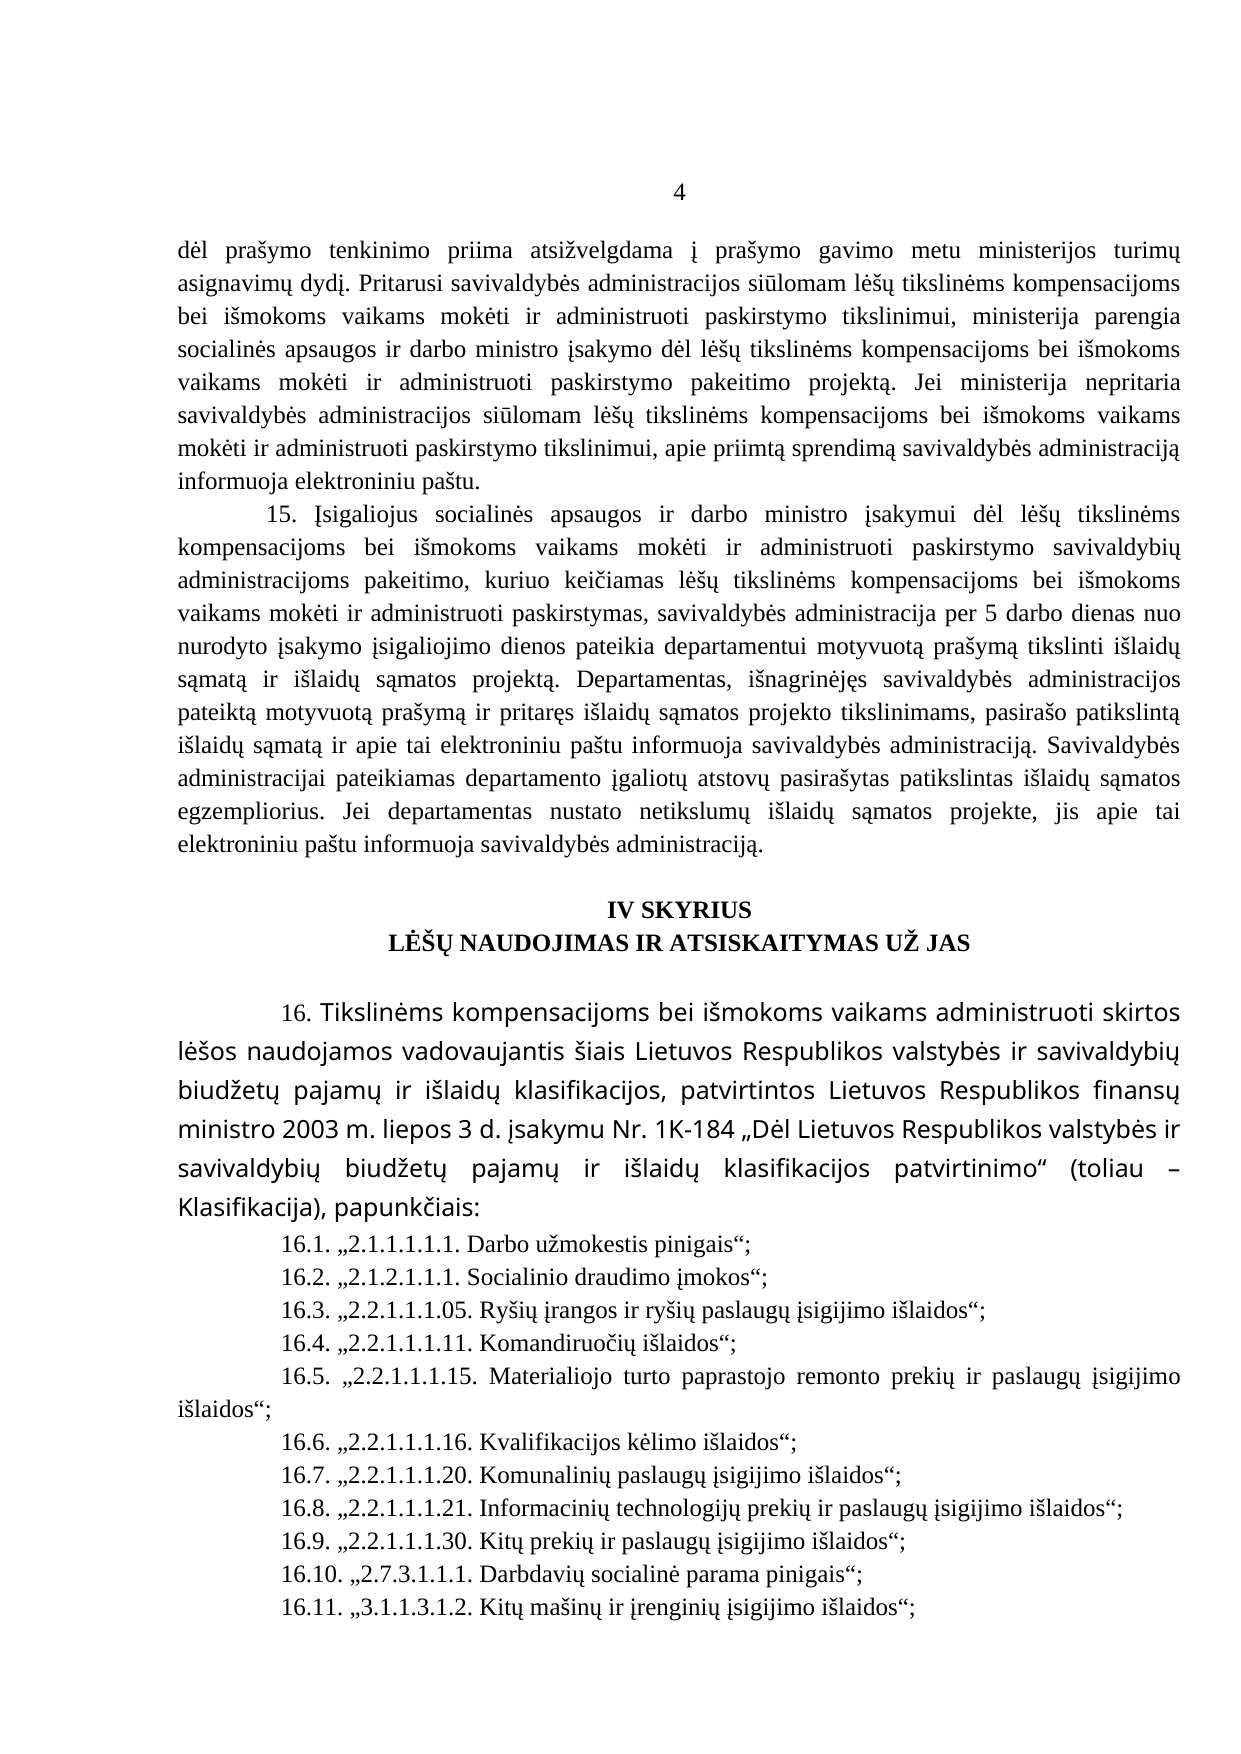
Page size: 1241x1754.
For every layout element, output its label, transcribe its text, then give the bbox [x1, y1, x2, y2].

text 16.2. „2.1.2.1.1.1. Socialinio draudimo įmokos“; [177, 1262, 1181, 1291]
text LĖŠŲ NAUDOJIMAS IR ATSISKAITYMAS UŽ JAS [177, 928, 1181, 957]
text 16.3. „2.2.1.1.1.05. Ryšių įrangos ir ryšių paslaugų įsigijimo išlaidos“; [177, 1295, 1181, 1324]
text 16.8. „2.2.1.1.1.21. Informacinių technologijų prekių ir paslaugų įsigijimo išlaidos“; [177, 1493, 1181, 1522]
text 16.4. „2.2.1.1.1.11. Komandiruočių išlaidos“; [177, 1328, 1181, 1357]
text dėl prašymo tenkinimo priima atsižvelgdama į prašymo gavimo metu ministerijos turimų asignavimų dydį. Pritarusi savivaldybės administracijos siūlomam lėšų tikslinėms kompensacijoms bei išmokoms vaikams mokėti ir administruoti paskirstymo tikslinimui, ministerija parengia socialinės apsaugos ir darbo ministro įsakymo dėl lėšų tikslinėms kompensacijoms bei išmokoms vaikams mokėti ir administruoti paskirstymo pakeitimo projektą. Jei ministerija nepritaria savivaldybės administracijos siūlomam lėšų tikslinėms kompensacijoms bei išmokoms vaikams mokėti ir administruoti paskirstymo tikslinimui, apie priimtą sprendimą savivaldybės administraciją informuoja elektroniniu paštu. [177, 235, 1181, 494]
text 15. Įsigaliojus socialinės apsaugos ir darbo ministro įsakymui dėl lėšų tikslinėms kompensacijoms bei išmokoms vaikams mokėti ir administruoti paskirstymo savivaldybių administracijoms pakeitimo, kuriuo keičiamas lėšų tikslinėms kompensacijoms bei išmokoms vaikams mokėti ir administruoti paskirstymas, savivaldybės administracija per 5 darbo dienas nuo nurodyto įsakymo įsigaliojimo dienos pateikia departamentui motyvuotą prašymą tikslinti išlaidų sąmatą ir išlaidų sąmatos projektą. Departamentas, išnagrinėjęs savivaldybės administracijos pateiktą motyvuotą prašymą ir pritaręs išlaidų sąmatos projekto tikslinimams, pasirašo patikslintą išlaidų sąmatą ir apie tai elektroniniu paštu informuoja savivaldybės administraciją. Savivaldybės administracijai pateikiamas departamento įgaliotų atstovų pasirašytas patikslintas išlaidų sąmatos egzempliorius. Jei departamentas nustato netikslumų išlaidų sąmatos projekte, jis apie tai elektroniniu paštu informuoja savivaldybės administraciją. [177, 499, 1181, 858]
text 16.6. „2.2.1.1.1.16. Kvalifikacijos kėlimo išlaidos“; [177, 1427, 1181, 1456]
text 16. Tikslinėms kompensacijoms bei išmokoms vaikams administruoti skirtos lėšos naudojamos vadovaujantis šiais Lietuvos Respublikos valstybės ir savivaldybių biudžetų pajamų ir išlaidų klasifikacijos, patvirtintos Lietuvos Respublikos finansų ministro 2003 m. liepos 3 d. įsakymu Nr. 1K-184 „Dėl Lietuvos Respublikos valstybės ir savivaldybių biudžetų pajamų ir išlaidų klasifikacijos patvirtinimo“ (toliau – Klasifikacija), papunkčiais: [177, 994, 1181, 1224]
text 16.9. „2.2.1.1.1.30. Kitų prekių ir paslaugų įsigijimo išlaidos“; [177, 1526, 1181, 1555]
text 16.1. „2.1.1.1.1.1. Darbo užmokestis pinigais“; [177, 1229, 1181, 1258]
text 16.7. „2.2.1.1.1.20. Komunalinių paslaugų įsigijimo išlaidos“; [177, 1460, 1181, 1489]
text 16.10. „2.7.3.1.1.1. Darbdavių socialinė parama pinigais“; [177, 1559, 1181, 1588]
text 16.11. „3.1.1.3.1.2. Kitų mašinų ir įrenginių įsigijimo išlaidos“; [177, 1592, 1181, 1621]
text IV SKYRIUS [177, 895, 1181, 924]
text 16.5. „2.2.1.1.1.15. Materialiojo turto paprastojo remonto prekių ir paslaugų įsigijimo išlaidos“; [177, 1361, 1181, 1423]
